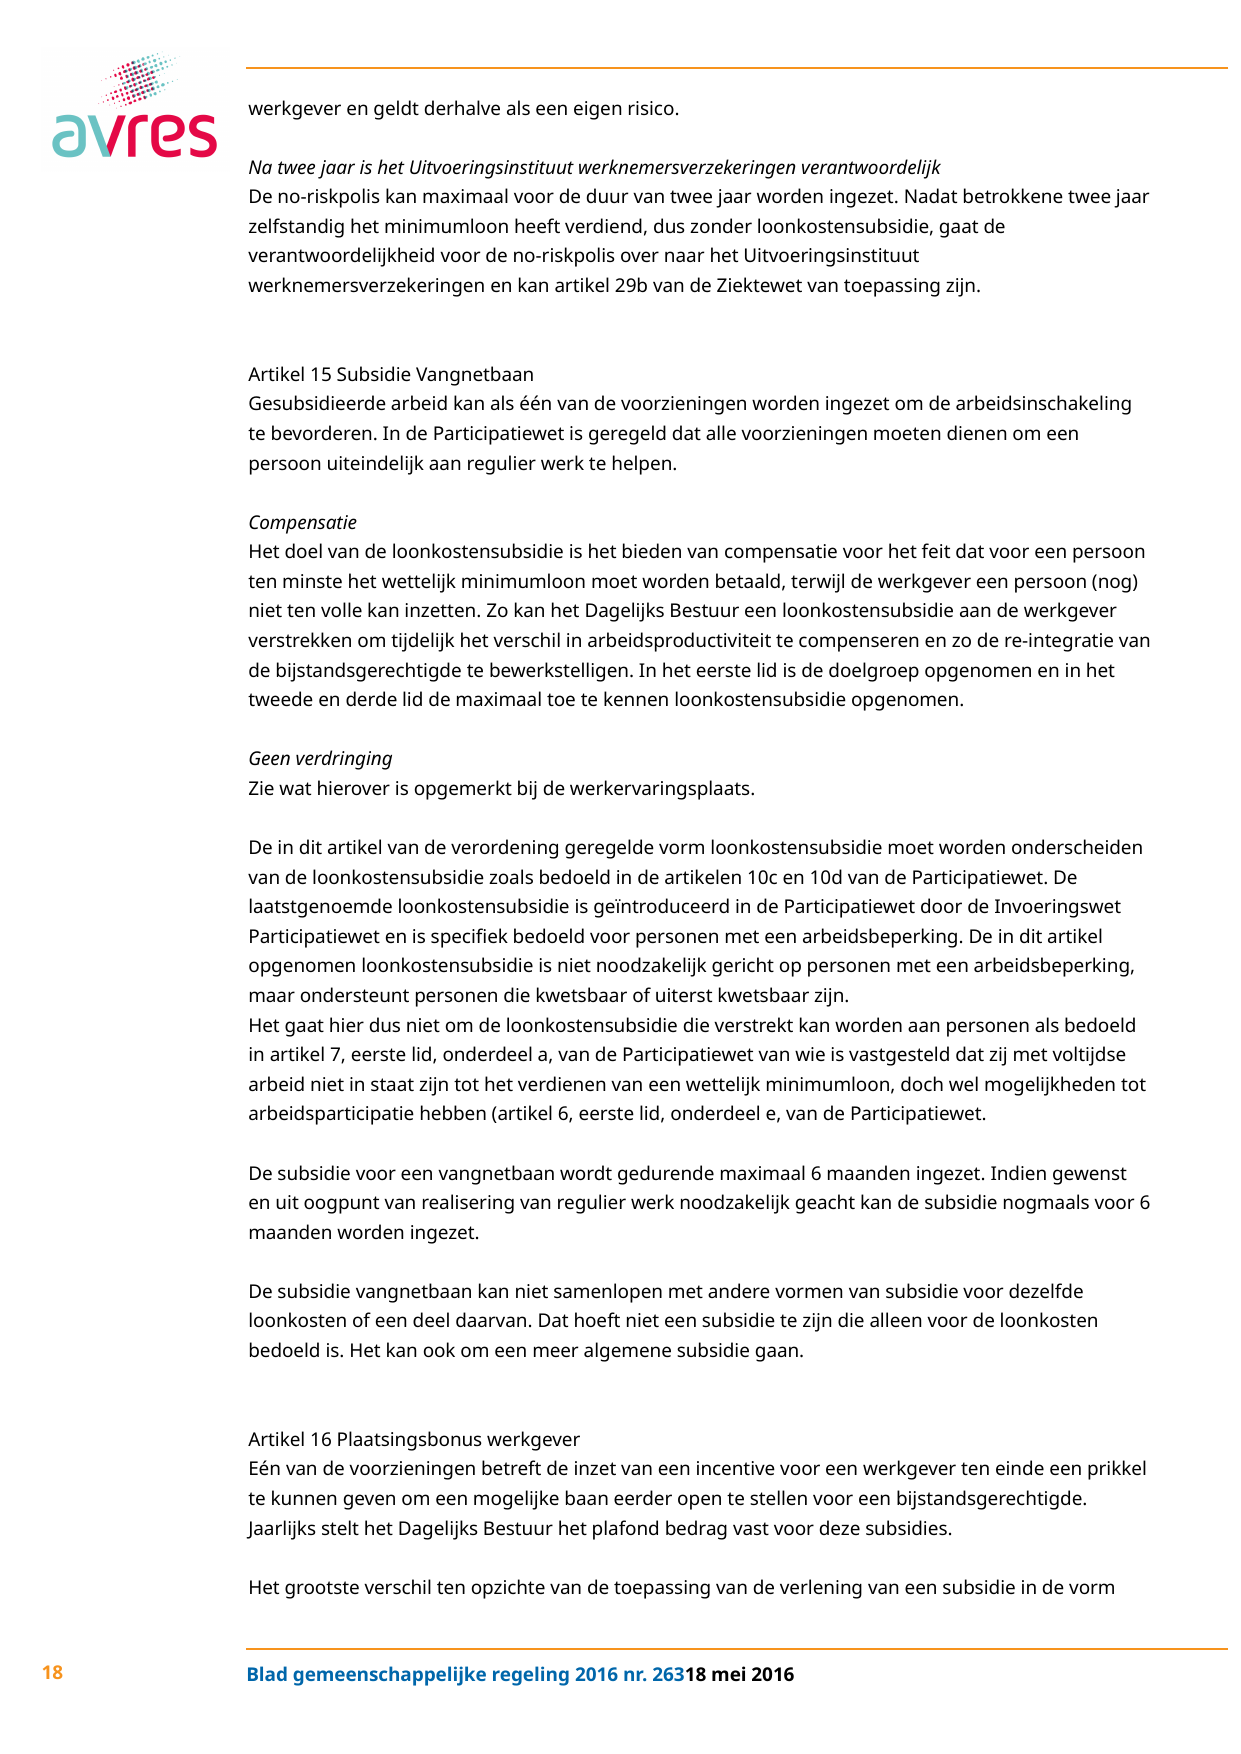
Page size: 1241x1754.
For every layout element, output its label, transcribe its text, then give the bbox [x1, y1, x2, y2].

text Het grootste verschil ten opzichte van de toepassing van de verlening van een subsidie in de vorm [248, 1574, 1152, 1600]
text Jaarlijks stelt het Dagelijks Bestuur het plafond bedrag vast voor deze subsidies. [248, 1515, 1152, 1541]
text Het doel van de loonkostensubsidie is het bieden van compensatie voor het feit dat voor een persoon ten minste het wettelijk minimumloon moet worden betaald, terwijl de werkgever een persoon (nog) niet ten volle kan inzetten. Zo kan het Dagelijks Bestuur een loonkostensubsidie aan de werkgever verstrekken om tijdelijk het verschil in arbeidsproductiviteit te compenseren en zo de re-integratie van de bijstandsgerechtigde te bewerkstelligen. In het eerste lid is de doelgroep opgenomen en in het tweede en derde lid de maximaal toe te kennen loonkostensubsidie opgenomen. [248, 538, 1152, 712]
text Het gaat hier dus niet om de loonkostensubsidie die verstrekt kan worden aan personen als bedoeld in artikel 7, eerste lid, onderdeel a, van de Participatiewet van wie is vastgesteld dat zij met voltijdse arbeid niet in staat zijn tot het verdienen van een wettelijk minimumloon, doch wel mogelijkheden tot arbeidsparticipatie hebben (artikel 6, eerste lid, onderdeel e, van de Participatiewet. [248, 1012, 1152, 1126]
text Artikel 15 Subsidie Vangnetbaan [248, 361, 1152, 387]
text De in dit artikel van de verordening geregelde vorm loonkostensubsidie moet worden onderscheiden van de loonkostensubsidie zoals bedoeld in de artikelen 10c en 10d van de Participatiewet. De laatstgenoemde loonkostensubsidie is geïntroduceerd in de Participatiewet door de Invoeringswet Participatiewet en is specifiek bedoeld voor personen met een arbeidsbeperking. De in dit artikel opgenomen loonkostensubsidie is niet noodzakelijk gericht op personen met een arbeidsbeperking, maar ondersteunt personen die kwetsbaar of uiterst kwetsbaar zijn. [248, 834, 1152, 1008]
text Zie wat hierover is opgemerkt bij de werkervaringsplaats. [248, 775, 1152, 801]
picture [41, 47, 231, 172]
text De no-riskpolis kan maximaal voor de duur van twee jaar worden ingezet. Nadat betrokkene twee jaar zelfstandig het minimumloon heeft verdiend, dus zonder loonkostensubsidie, gaat de verantwoordelijkheid voor de no-riskpolis over naar het Uitvoeringsinstituut werknemersverzekeringen en kan artikel 29b van de Ziektewet van toepassing zijn. [248, 183, 1152, 298]
text Na twee jaar is het Uitvoeringsinstituut werknemersverzekeringen verantwoordelijk [248, 154, 1152, 180]
text De subsidie voor een vangnetbaan wordt gedurende maximaal 6 maanden ingezet. Indien gewenst en uit oogpunt van realisering van regulier werk noodzakelijk geacht kan de subsidie nogmaals voor 6 maanden worden ingezet. [248, 1160, 1152, 1245]
text Compensatie [248, 509, 1152, 535]
text Artikel 16 Plaatsingsbonus werkgever [248, 1426, 1152, 1452]
text Geen verdringing [248, 746, 1152, 771]
text De subsidie vangnetbaan kan niet samenlopen met andere vormen van subsidie voor dezelfde loonkosten of een deel daarvan. Dat hoeft niet een subsidie te zijn die alleen voor de loonkosten bedoeld is. Het kan ook om een meer algemene subsidie gaan. [248, 1278, 1152, 1363]
text Gesubsidieerde arbeid kan als één van de voorzieningen worden ingezet om de arbeidsinschakeling te bevorderen. In de Participatiewet is geregeld dat alle voorzieningen moeten dienen om een persoon uiteindelijk aan regulier werk te helpen. [248, 391, 1152, 476]
text Eén van de voorzieningen betreft de inzet van een incentive voor een werkgever ten einde een prikkel te kunnen geven om een mogelijke baan eerder open te stellen voor een bijstandsgerechtigde. [248, 1456, 1152, 1511]
text werkgever en geldt derhalve als een eigen risico. [248, 95, 1152, 121]
